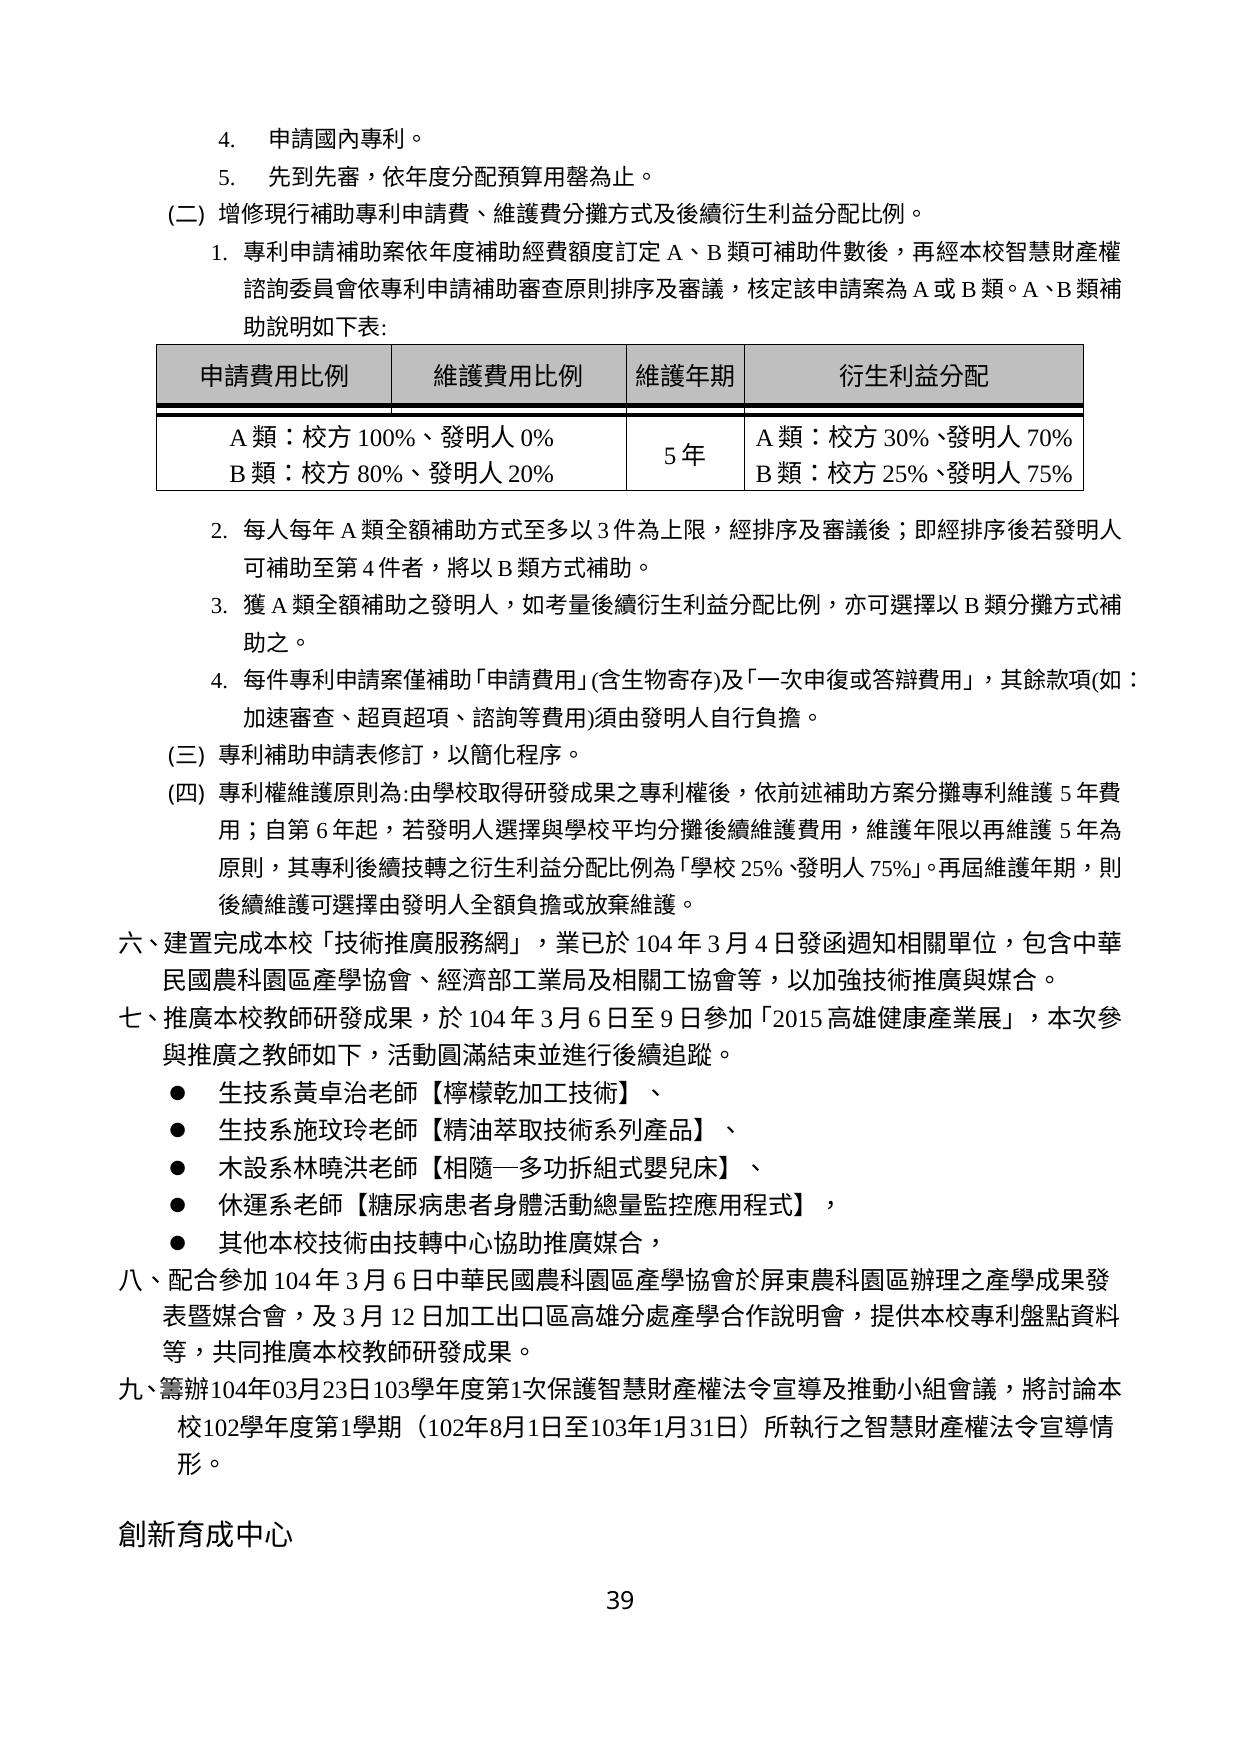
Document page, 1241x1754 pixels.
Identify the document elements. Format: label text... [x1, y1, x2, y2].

list 專利補助申請表修訂，以簡化程序。 [168, 735, 1122, 773]
list 專利申請補助案依年度補助經費額度訂定A、B類可補助件數後，再經本校智慧財產權諮詢委員會依專利申請補助審查原則排序及審議，核定該申請案為A或B類。A、B類補助說明如下表: [211, 232, 1122, 344]
table_header 維護年期 [627, 345, 744, 403]
list 增修現行補助專利申請費、維護費分攤方式及後續衍生利益分配比例。 [168, 194, 1122, 232]
table_cell [627, 408, 744, 413]
table_cell A類：校方100%、發明人0% B類：校方 80%、發明人20% [157, 417, 626, 490]
list 生技系施玟玲老師【精油萃取技術系列產品】、 [168, 1110, 1122, 1148]
table_cell [157, 408, 391, 413]
list 休運系老師【糖尿病患者身體活動總量監控應用程式】， [168, 1185, 1122, 1223]
list 生技系黃卓治老師【檸檬乾加工技術】、 [168, 1073, 1122, 1110]
text 七、推廣本校教師研發成果，於104年3月6日至9日參加「2015高雄健康產業展」，本次參與推廣之教師如下，活動圓滿結束並進行後續追蹤。 [118, 998, 1122, 1073]
list 先到先審，依年度分配預算用罄為止。 [218, 157, 1122, 194]
table_cell A類：校方30%、發明人70% B類：校方25%、發明人75% [745, 417, 1083, 490]
table_header 申請費用比例 [157, 345, 391, 403]
table_header 維護費用比例 [392, 345, 626, 403]
table_cell [392, 408, 626, 413]
list 每人每年A類全額補助方式至多以3件為上限，經排序及審議後；即經排序後若發明人可補助至第4件者，將以B類方式補助。 [211, 510, 1122, 585]
list 木設系林曉洪老師【相隨─多功拆組式嬰兒床】、 [168, 1148, 1122, 1185]
text 六、建置完成本校「技術推廣服務網」，業已於104年3月4日發函週知相關單位，包含中華民國農科園區產學協會、經濟部工業局及相關工協會等，以加強技術推廣與媒合。 [118, 923, 1122, 998]
list 每件專利申請案僅補助「申請費用」(含生物寄存)及「一次申復或答辯費用」，其餘款項(如：加速審查、超頁超項、諮詢等費用)須由發明人自行負擔。 [211, 660, 1122, 735]
table_cell 5年 [627, 417, 744, 490]
list 專利權維護原則為:由學校取得研發成果之專利權後，依前述補助方案分攤專利維護5年費用；自第6年起，若發明人選擇與學校平均分攤後續維護費用，維護年限以再維護5年為原則，其專利後續技轉之衍生利益分配比例為「學校25%、發明人75%」。再屆維護年期，則後續維護可選擇由發明人全額負擔或放棄維護。 [168, 773, 1122, 923]
table_cell [745, 408, 1083, 413]
text 創新育成中心 [118, 1519, 1127, 1552]
text 九、籌辦104年03月23日103學年度第1次保護智慧財產權法令宣導及推動小組會議，將討論本校102學年度第1學期（102年8月1日至103年1月31日）所執行之智慧財產權法令宣導情形。 [118, 1369, 1122, 1481]
list 其他本校技術由技轉中心協助推廣媒合， [168, 1223, 1122, 1260]
list 申請國內專利。 [218, 119, 1122, 157]
table_header 衍生利益分配 [745, 345, 1083, 403]
list 獲A類全額補助之發明人，如考量後續衍生利益分配比例，亦可選擇以B類分攤方式補助之。 [211, 585, 1122, 660]
text 八、配合參加104年3月6日中華民國農科園區產學協會於屏東農科園區辦理之產學成果發表暨媒合會，及3月12日加工出口區高雄分處產學合作說明會，提供本校專利盤點資料等，共同推廣本校教師研發成果。 [118, 1260, 1122, 1369]
